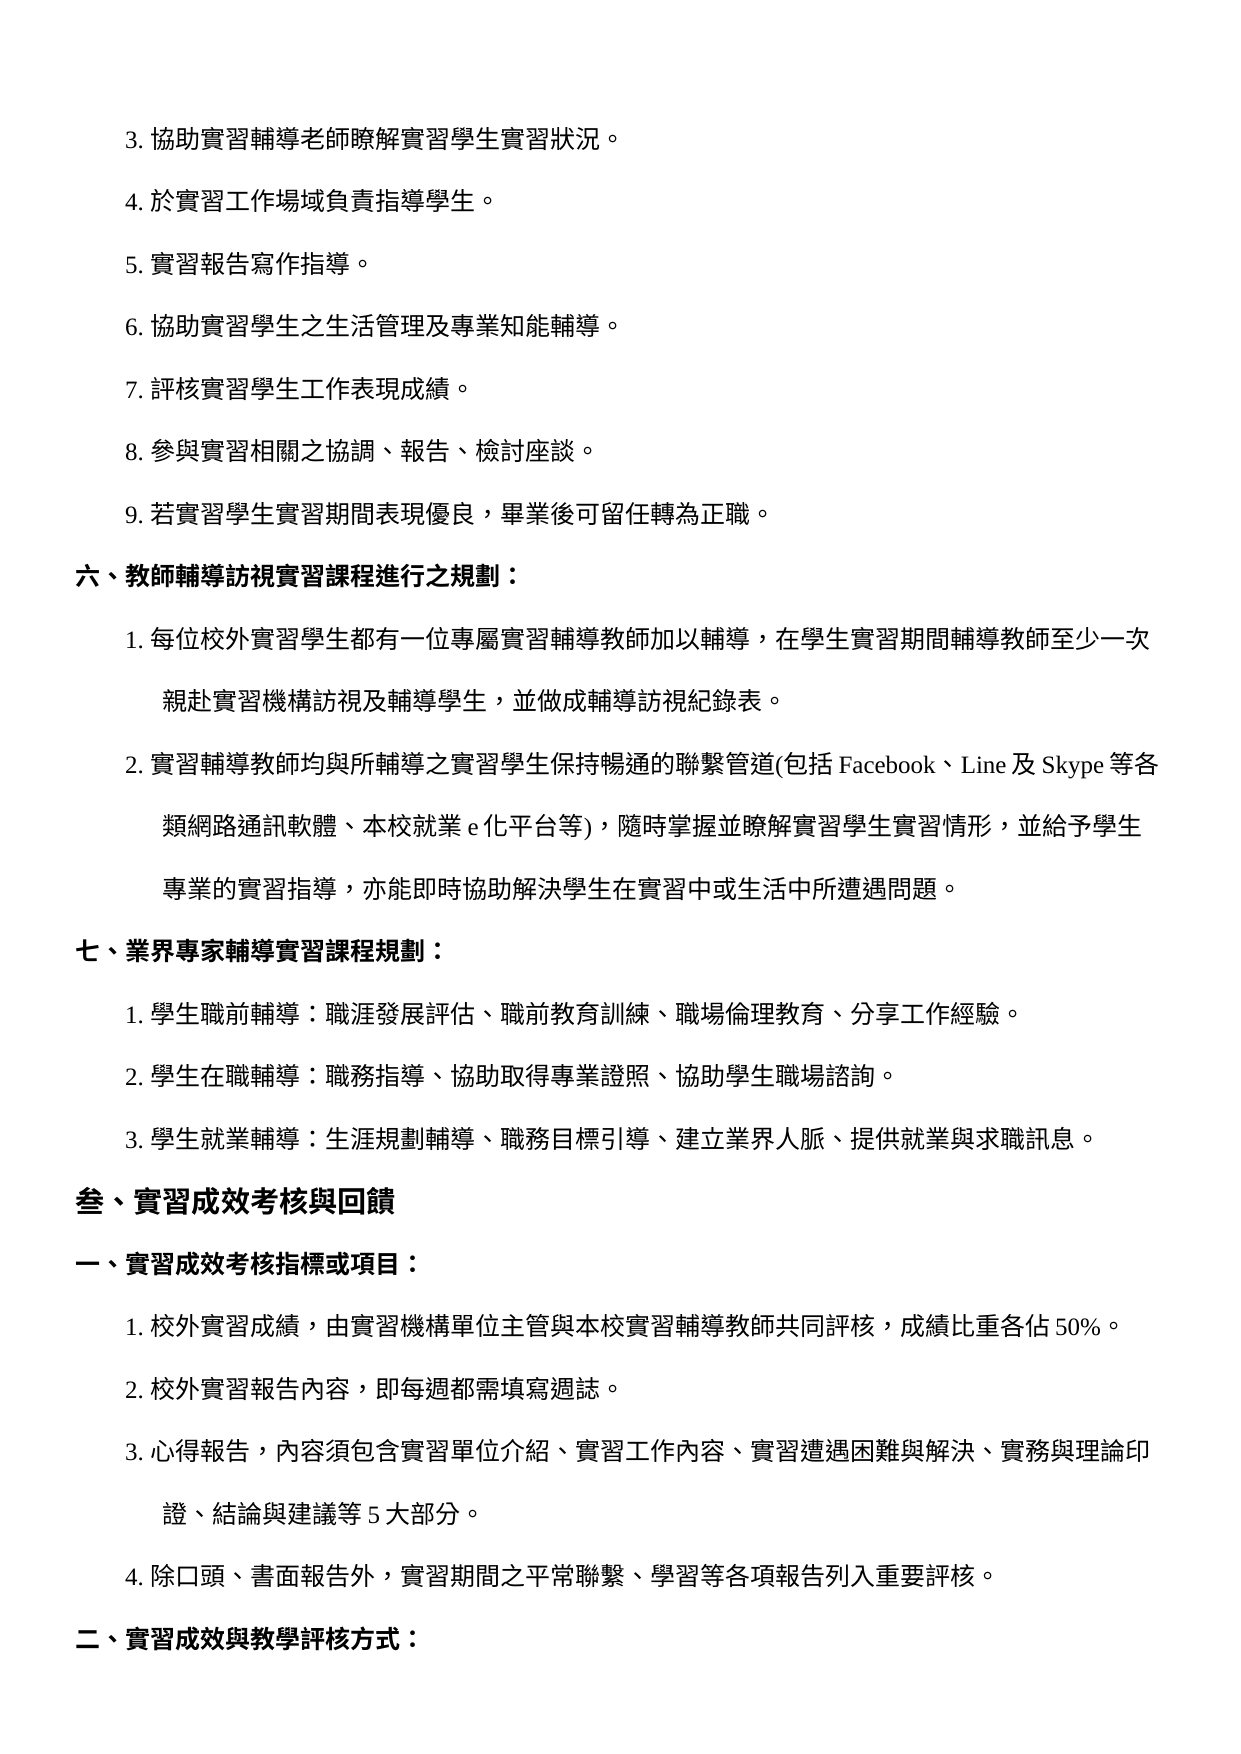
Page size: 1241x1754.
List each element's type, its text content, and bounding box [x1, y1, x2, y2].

text 7. 評核實習學生工作表現成績。 [125, 346, 1165, 408]
text 1. 校外實習成績，由實習機構單位主管與本校實習輔導教師共同評核，成績比重各佔50%。 [125, 1283, 1165, 1346]
text 3. 學生就業輔導：生涯規劃輔導、職務目標引導、建立業界人脈、提供就業與求職訊息。 [125, 1096, 1165, 1158]
text 二、實習成效與教學評核方式： [75, 1596, 1165, 1658]
text 8. 參與實習相關之協調、報告、檢討座談。 [125, 408, 1165, 471]
text 5. 實習報告寫作指導。 [125, 221, 1165, 283]
text 3. 心得報告，內容須包含實習單位介紹、實習工作內容、實習遭遇困難與解決、實務與理論印證、結論與建議等5大部分。 [125, 1408, 1165, 1533]
text 3. 協助實習輔導老師瞭解實習學生實習狀況。 [125, 96, 1165, 158]
text 1. 每位校外實習學生都有一位專屬實習輔導教師加以輔導，在學生實習期間輔導教師至少一次親赴實習機構訪視及輔導學生，並做成輔導訪視紀錄表。 [125, 596, 1165, 721]
text 1. 學生職前輔導：職涯發展評估、職前教育訓練、職場倫理教育、分享工作經驗。 [125, 971, 1165, 1033]
text 6. 協助實習學生之生活管理及專業知能輔導。 [125, 283, 1165, 346]
text 六、教師輔導訪視實習課程進行之規劃： [75, 533, 1165, 596]
text 9. 若實習學生實習期間表現優良，畢業後可留任轉為正職。 [125, 471, 1165, 533]
text 4. 於實習工作場域負責指導學生。 [125, 158, 1165, 221]
text 一、實習成效考核指標或項目： [75, 1221, 1165, 1283]
text 2. 校外實習報告內容，即每週都需填寫週誌。 [125, 1346, 1165, 1408]
text 4. 除口頭、書面報告外，實習期間之平常聯繫、學習等各項報告列入重要評核。 [125, 1533, 1165, 1596]
text 2. 學生在職輔導：職務指導、協助取得專業證照、協助學生職場諮詢。 [125, 1033, 1165, 1096]
text 七、業界專家輔導實習課程規劃： [75, 908, 1165, 971]
text 叁、實習成效考核與回饋 [75, 1158, 1165, 1221]
text 2. 實習輔導教師均與所輔導之實習學生保持暢通的聯繫管道(包括Facebook、Line及Skype等各類網路通訊軟體、本校就業e化平台等)，隨時掌握並瞭解實習學生實習情形，並給予學生專業的實習指導，亦能即時協助解決學生在實習中或生活中所遭遇問題。 [125, 721, 1165, 908]
